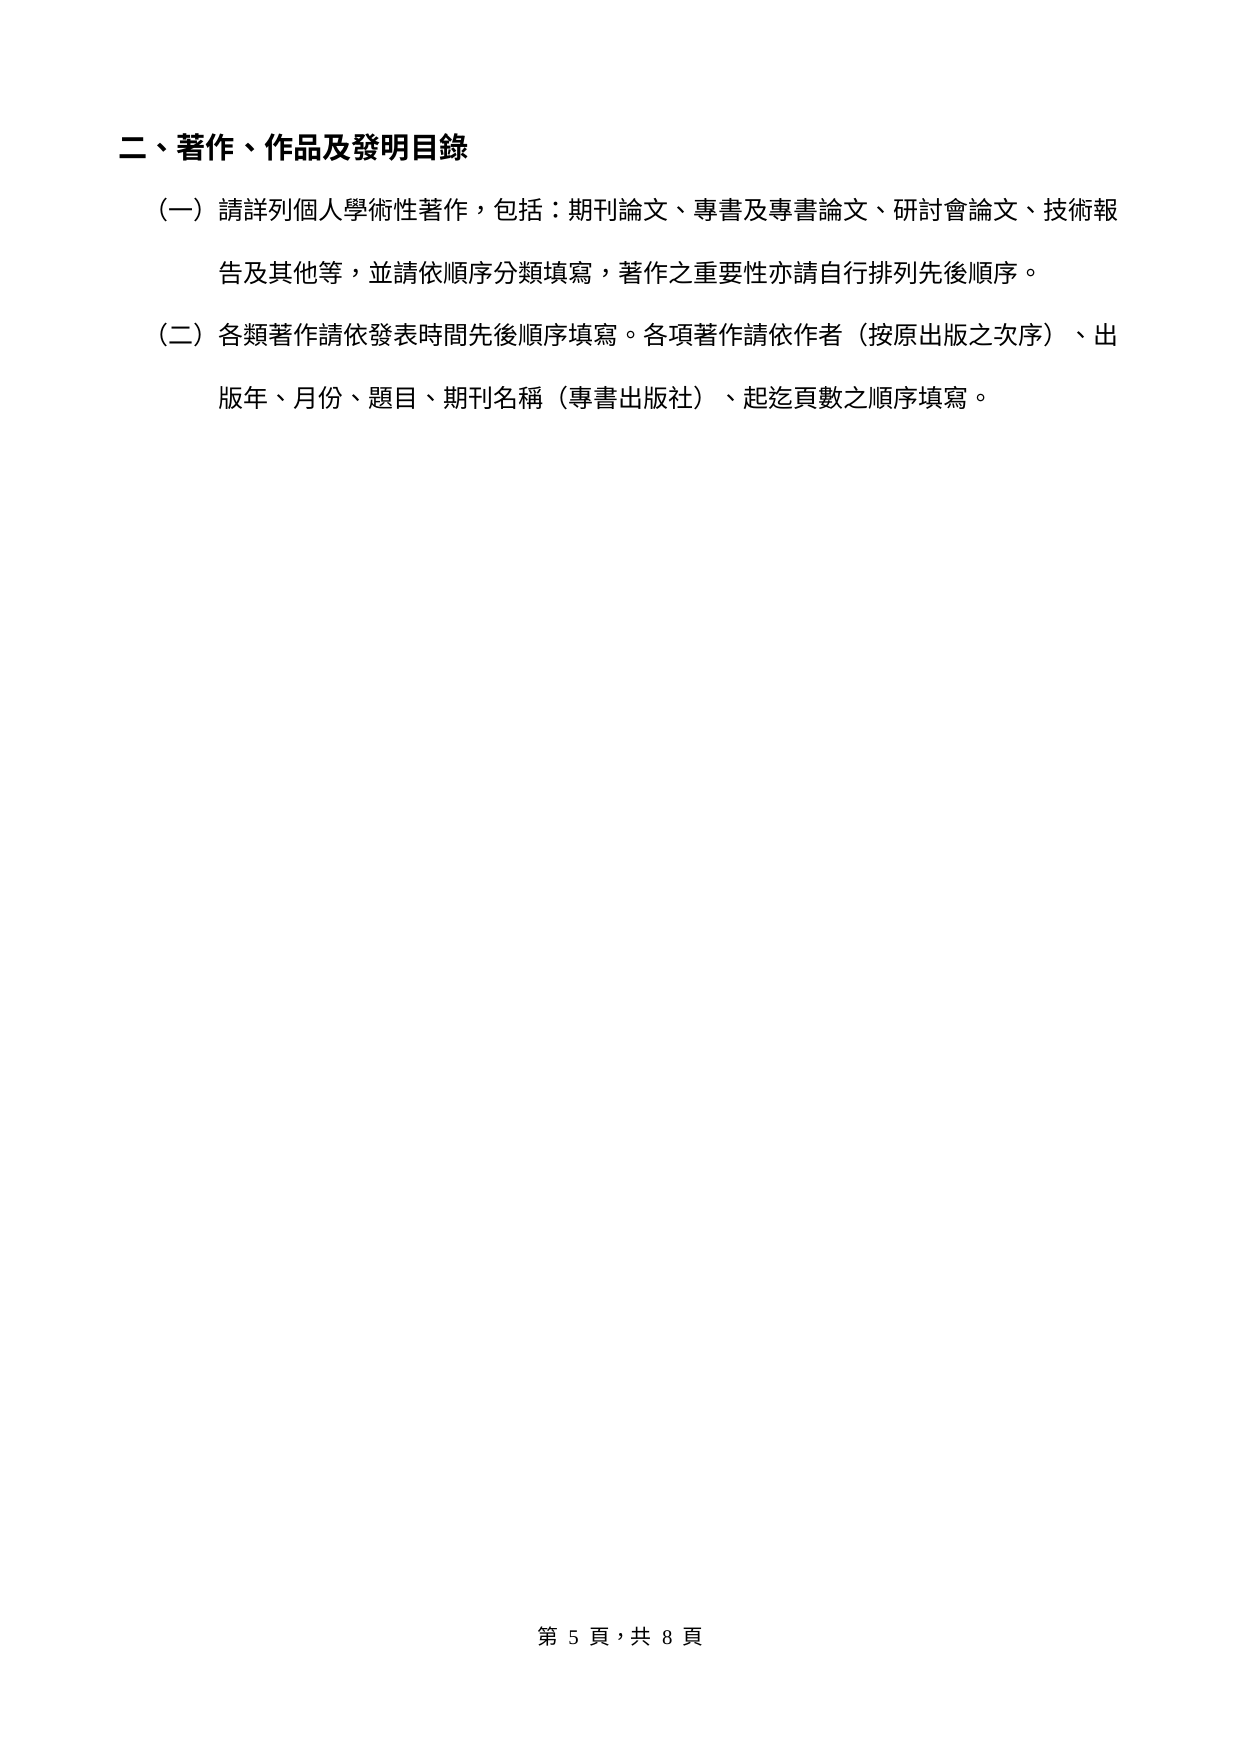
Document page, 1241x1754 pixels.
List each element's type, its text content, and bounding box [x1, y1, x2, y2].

text （一）請詳列個人學術性著作，包括：期刊論文、專書及專書論文、研討會論文、技術報告及其他等，並請依順序分類填寫，著作之重要性亦請自行排列先後順序。 [143, 167, 1122, 292]
text 二、著作、作品及發明目錄 [118, 104, 1122, 167]
text （二）各類著作請依發表時間先後順序填寫。各項著作請依作者（按原出版之次序）、出版年、月份、題目、期刊名稱（專書出版社）、起迄頁數之順序填寫。 [143, 292, 1122, 417]
